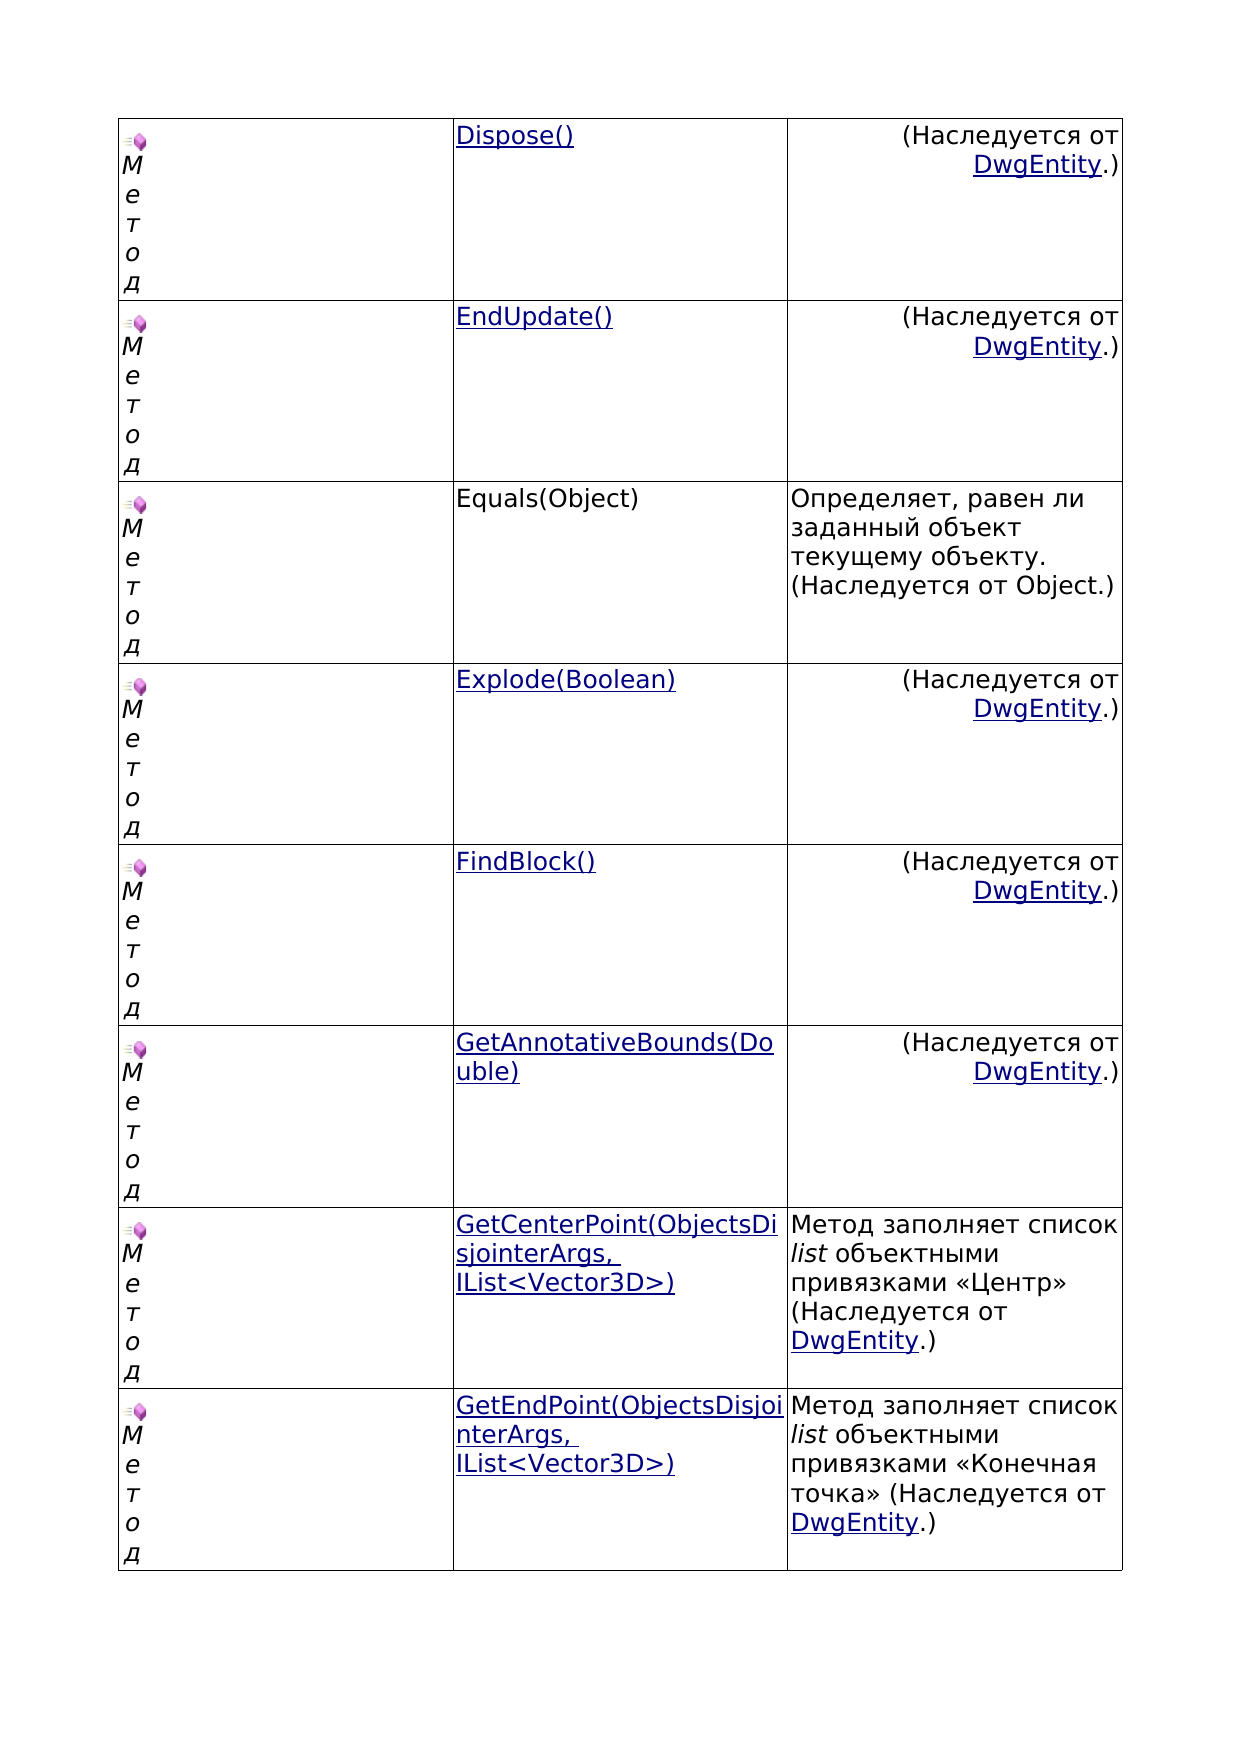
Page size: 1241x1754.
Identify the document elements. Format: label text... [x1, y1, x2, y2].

table_cell Dispose() [454, 119, 787, 299]
table_cell GetCenterPoint(ObjectsDisjointerArgs, IList<Vector3D>) [454, 1208, 787, 1388]
picture [121, 1222, 147, 1240]
table_cell (Наследуется от DwgEntity.) [788, 1026, 1122, 1207]
table_cell Определяет, равен ли заданный объект текущему объекту. (Наследуется от Object.) [788, 482, 1122, 662]
picture [121, 315, 147, 333]
table_cell Метод заполняет список list объектными привязками «Центр» (Наследуется от DwgEntity.) [788, 1208, 1122, 1388]
table_cell [119, 1389, 453, 1570]
picture [121, 859, 147, 877]
table_cell FindBlock() [454, 845, 787, 1025]
picture [121, 1403, 147, 1421]
table_cell GetAnnotativeBounds(Double) [454, 1026, 787, 1207]
table_cell [119, 301, 453, 481]
table_cell [119, 845, 453, 1025]
table_cell (Наследуется от DwgEntity.) [788, 845, 1122, 1025]
table_cell EndUpdate() [454, 301, 787, 481]
table_cell (Наследуется от DwgEntity.) [788, 664, 1122, 844]
table_cell [119, 664, 453, 844]
table_cell Explode(Boolean) [454, 664, 787, 844]
picture [121, 1041, 147, 1059]
picture [121, 496, 147, 514]
table_cell GetEndPoint(ObjectsDisjointerArgs, IList<Vector3D>) [454, 1389, 787, 1570]
table_cell [119, 1208, 453, 1388]
table_cell [119, 482, 453, 662]
table_cell (Наследуется от DwgEntity.) [788, 119, 1122, 299]
picture [121, 133, 147, 151]
picture [121, 678, 147, 696]
table_cell Метод заполняет список list объектными привязками «Конечная точка» (Наследуется от DwgEntity.) [788, 1389, 1122, 1570]
table_cell [119, 1026, 453, 1207]
table_cell [119, 119, 453, 299]
table_cell (Наследуется от DwgEntity.) [788, 301, 1122, 481]
table_cell Equals(Object) [454, 482, 787, 662]
